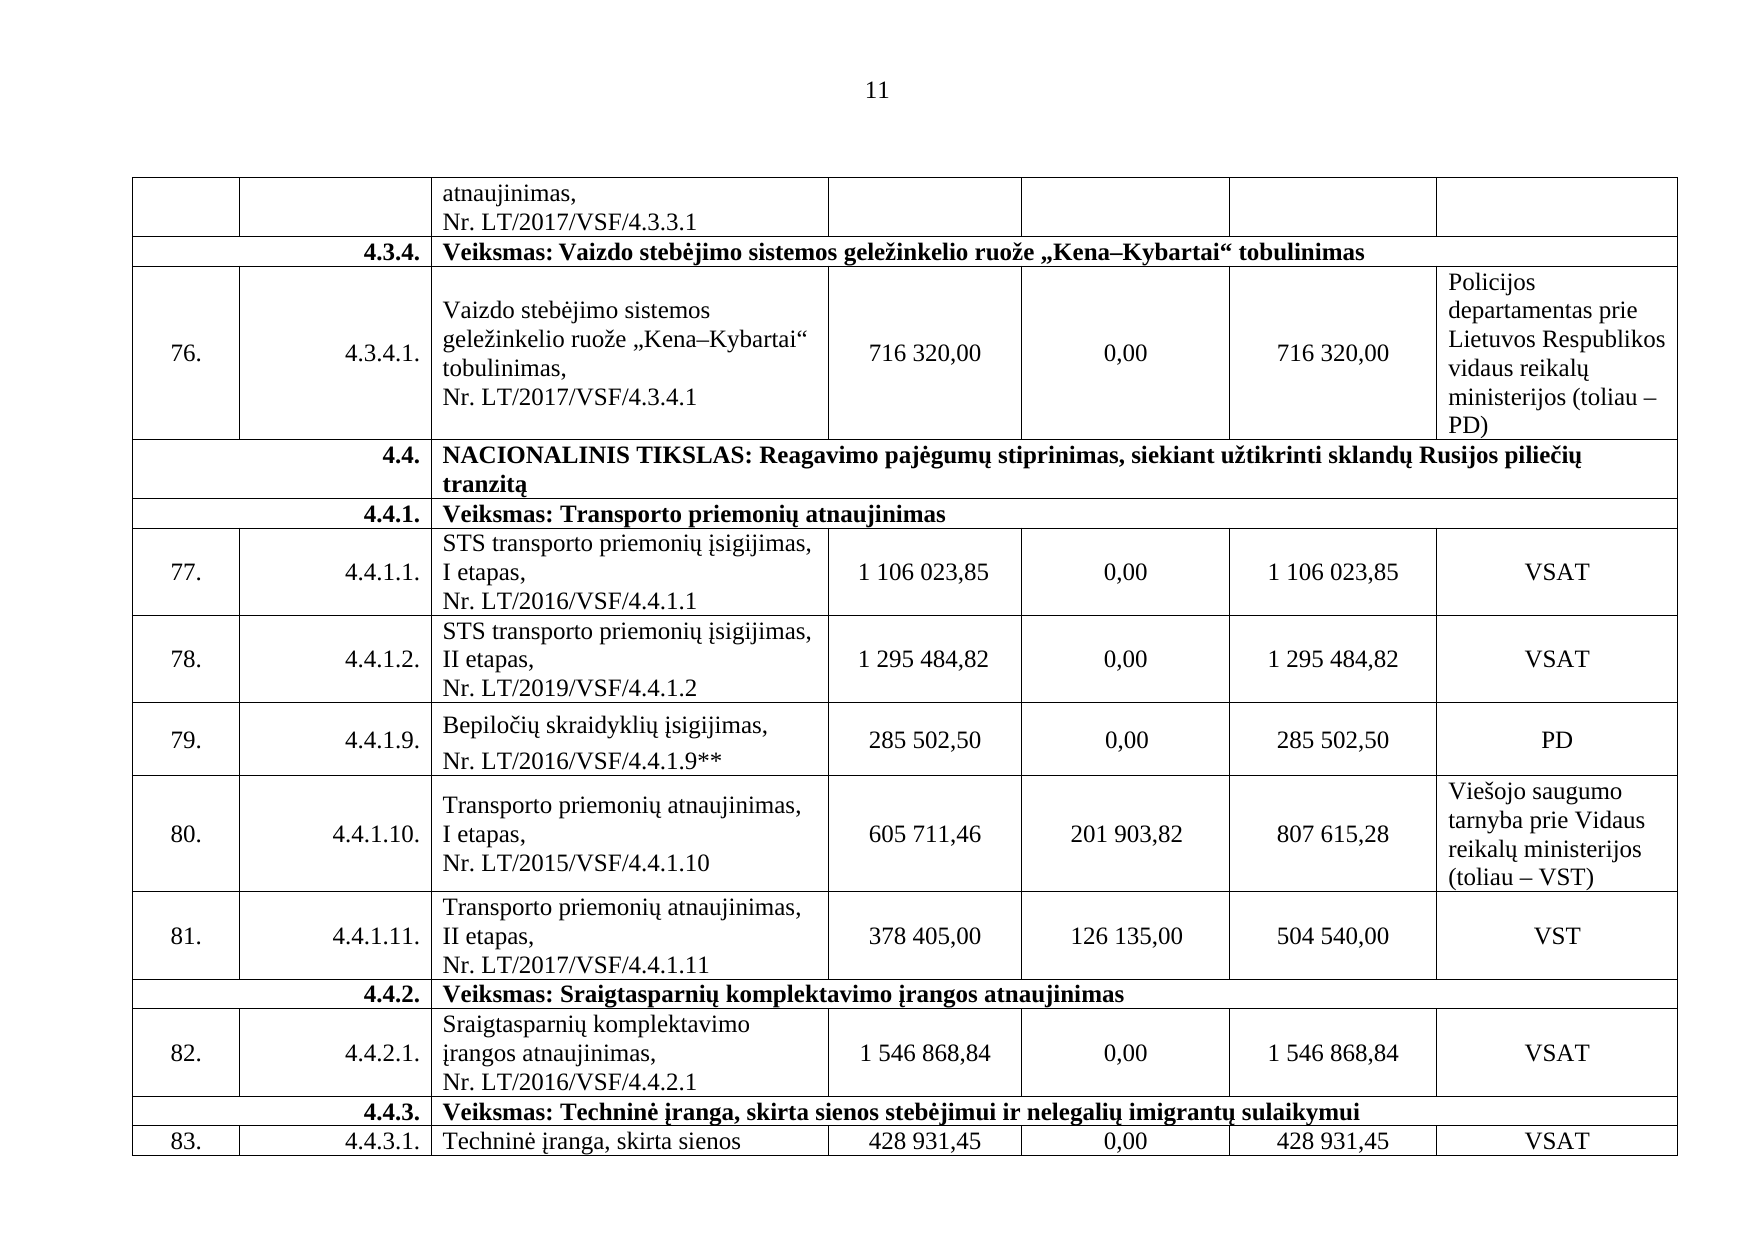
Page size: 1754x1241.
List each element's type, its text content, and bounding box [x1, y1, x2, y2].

table_cell VSAT [1437, 1009, 1677, 1096]
table_cell Veiksmas: Techninė įranga, skirta sienos stebėjimui ir nelegalių imigrantų sulaikymui [432, 1097, 1677, 1125]
table_cell 4.4.1.11. [240, 892, 431, 978]
table_cell 4.3.4.1. [240, 267, 431, 439]
table_cell 79. [133, 703, 239, 775]
table_cell Veiksmas: Sraigtasparnių komplektavimo įrangos atnaujinimas [432, 980, 1677, 1008]
table_cell Bepiločių skraidyklių įsigijimas, Nr. LT/2016/VSF/4.4.1.9** [432, 703, 828, 775]
table_cell 4.4.2.1. [240, 1009, 431, 1096]
table_cell 78. [133, 616, 239, 702]
table_cell NACIONALINIS TIKSLAS: Reagavimo pajėgumų stiprinimas, siekiant užtikrinti sklandų Rusijos piliečių tranzitą [432, 440, 1677, 498]
table_cell 605 711,46 [829, 776, 1021, 891]
table_cell 504 540,00 [1230, 892, 1436, 978]
table_cell 201 903,82 [1022, 776, 1229, 891]
table_cell Vaizdo stebėjimo sistemos geležinkelio ruože „Kena–Kybartai“ tobulinimas, Nr. LT/2017/VSF/4.3.4.1 [432, 267, 828, 439]
table_cell 1 106 023,85 [1230, 529, 1436, 615]
table_cell [1230, 178, 1436, 236]
table_cell 0,00 [1022, 267, 1229, 439]
table_cell 81. [133, 892, 239, 978]
table_cell Techninė įranga, skirta sienos [432, 1126, 828, 1155]
table_cell 1 295 484,82 [829, 616, 1021, 702]
table_cell 4.4.1.9. [240, 703, 431, 775]
table_cell atnaujinimas, Nr. LT/2017/VSF/4.3.3.1 [432, 178, 828, 236]
table_cell Policijos departamentas prie Lietuvos Respublikos vidaus reikalų ministerijos (toliau – PD) [1437, 267, 1677, 439]
table_cell 285 502,50 [829, 703, 1021, 775]
table_cell Viešojo saugumo tarnyba prie Vidaus reikalų ministerijos (toliau – VST) [1437, 776, 1677, 891]
table_cell 1 546 868,84 [829, 1009, 1021, 1096]
table_cell 428 931,45 [1230, 1126, 1436, 1155]
table_cell 0,00 [1022, 616, 1229, 702]
table_cell 807 615,28 [1230, 776, 1436, 891]
table_cell 82. [133, 1009, 239, 1096]
table_cell 77. [133, 529, 239, 615]
table_cell VST [1437, 892, 1677, 978]
table_cell 0,00 [1022, 529, 1229, 615]
table_cell STS transporto priemonių įsigijimas, II etapas, Nr. LT/2019/VSF/4.4.1.2 [432, 616, 828, 702]
table_cell 4.4.1. [133, 499, 431, 527]
table_cell STS transporto priemonių įsigijimas, I etapas, Nr. LT/2016/VSF/4.4.1.1 [432, 529, 828, 615]
table_cell 1 106 023,85 [829, 529, 1021, 615]
table_cell Veiksmas: Transporto priemonių atnaujinimas [432, 499, 1677, 527]
table_cell Transporto priemonių atnaujinimas, I etapas, Nr. LT/2015/VSF/4.4.1.10 [432, 776, 828, 891]
table_cell 4.4.1.2. [240, 616, 431, 702]
table_cell [1437, 178, 1677, 236]
table_cell 0,00 [1022, 1126, 1229, 1155]
table_cell 76. [133, 267, 239, 439]
table_cell 4.4.3.1. [240, 1126, 431, 1155]
table_cell 0,00 [1022, 703, 1229, 775]
table_cell 716 320,00 [1230, 267, 1436, 439]
table_cell 4.4.3. [133, 1097, 431, 1125]
table_cell 4.4.2. [133, 980, 431, 1008]
table_cell 0,00 [1022, 1009, 1229, 1096]
table_cell 126 135,00 [1022, 892, 1229, 978]
table_cell 80. [133, 776, 239, 891]
table_cell Veiksmas: Vaizdo stebėjimo sistemos geležinkelio ruože „Kena–Kybartai“ tobulinimas [432, 237, 1677, 266]
table_cell Transporto priemonių atnaujinimas, II etapas, Nr. LT/2017/VSF/4.4.1.11 [432, 892, 828, 978]
table_cell VSAT [1437, 529, 1677, 615]
table_cell 4.4.1.10. [240, 776, 431, 891]
table_cell 428 931,45 [829, 1126, 1021, 1155]
table_cell 378 405,00 [829, 892, 1021, 978]
table_cell 4.3.4. [133, 237, 431, 266]
table_cell VSAT [1437, 1126, 1677, 1155]
table_cell Sraigtasparnių komplektavimo įrangos atnaujinimas, Nr. LT/2016/VSF/4.4.2.1 [432, 1009, 828, 1096]
table_cell [240, 178, 431, 236]
table_cell 1 546 868,84 [1230, 1009, 1436, 1096]
table_cell 4.4. [133, 440, 431, 498]
table_cell VSAT [1437, 616, 1677, 702]
table_cell [133, 178, 239, 236]
table_cell 285 502,50 [1230, 703, 1436, 775]
table_cell PD [1437, 703, 1677, 775]
table_cell [829, 178, 1021, 236]
table_cell [1022, 178, 1229, 236]
table_cell 1 295 484,82 [1230, 616, 1436, 702]
table_cell 83. [133, 1126, 239, 1155]
table_cell 4.4.1.1. [240, 529, 431, 615]
table_cell 716 320,00 [829, 267, 1021, 439]
